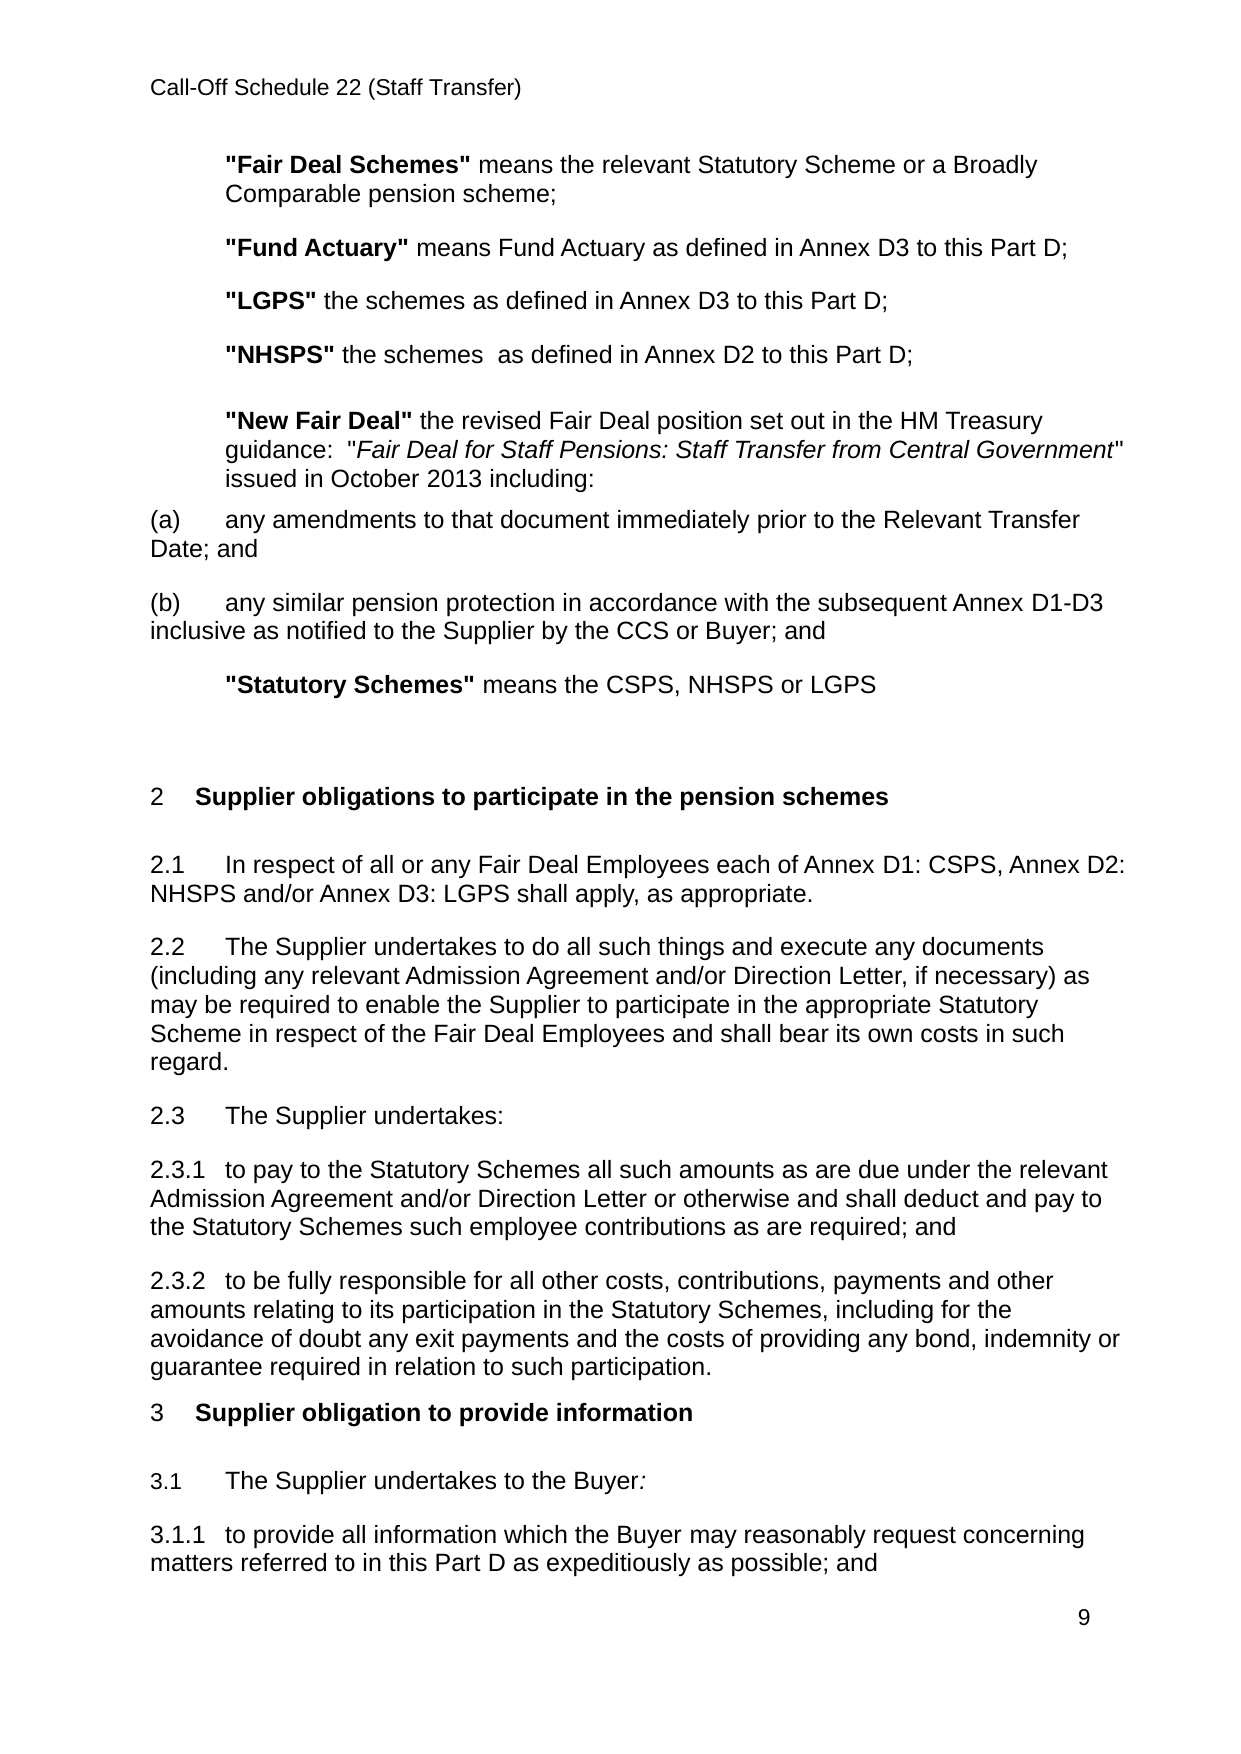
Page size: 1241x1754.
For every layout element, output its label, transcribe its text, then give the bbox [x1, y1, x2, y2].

text "Fair Deal Schemes" means the relevant Statutory Scheme or a Broadly Comparable pension scheme; [225, 150, 1130, 207]
text "Statutory Schemes" means the CSPS, NHSPS or LGPS [225, 670, 1130, 699]
list The Supplier undertakes to the Buyer: [150, 1466, 1130, 1494]
text "New Fair Deal" the revised Fair Deal position set out in the HM Treasury guidance: "Fair Deal for Staff Pensions: Staff Transfer from Central Government" issued in October 2013 including: [225, 406, 1130, 492]
subtitle Supplier obligation to provide information [150, 1398, 1090, 1426]
subtitle Supplier obligations to participate in the pension schemes [150, 782, 1090, 810]
list to be fully responsible for all other costs, contributions, payments and other amounts relating to its participation in the Statutory Schemes, including for the avoidance of doubt any exit payments and the costs of providing any bond, indemnity or guarantee required in relation to such participation. [150, 1266, 1130, 1381]
list The Supplier undertakes to do all such things and execute any documents (including any relevant Admission Agreement and/or Direction Letter, if necessary) as may be required to enable the Supplier to participate in the appropriate Statutory Scheme in respect of the Fair Deal Employees and shall bear its own costs in such regard. [150, 932, 1130, 1076]
text "LGPS" the schemes as defined in Annex D3 to this Part D; [225, 286, 1130, 315]
list to provide all information which the Buyer may reasonably request concerning matters referred to in this Part D as expeditiously as possible; and [150, 1519, 1130, 1577]
list The Supplier undertakes: [150, 1101, 1130, 1130]
list to pay to the Statutory Schemes all such amounts as are due under the relevant Admission Agreement and/or Direction Letter or otherwise and shall deduct and pay to the Statutory Schemes such employee contributions as are required; and [150, 1155, 1130, 1241]
text "Fund Actuary" means Fund Actuary as defined in Annex D3 to this Part D; [225, 232, 1130, 261]
list any amendments to that document immediately prior to the Relevant Transfer Date; and [150, 505, 1130, 562]
list any similar pension protection in accordance with the subsequent Annex D1-D3 inclusive as notified to the Supplier by the CCS or Buyer; and [150, 587, 1130, 645]
text "NHSPS" the schemes as defined in Annex D2 to this Part D; [225, 340, 1130, 369]
list In respect of all or any Fair Deal Employees each of Annex D1: CSPS, Annex D2: NHSPS and/or Annex D3: LGPS shall apply, as appropriate. [150, 850, 1130, 907]
